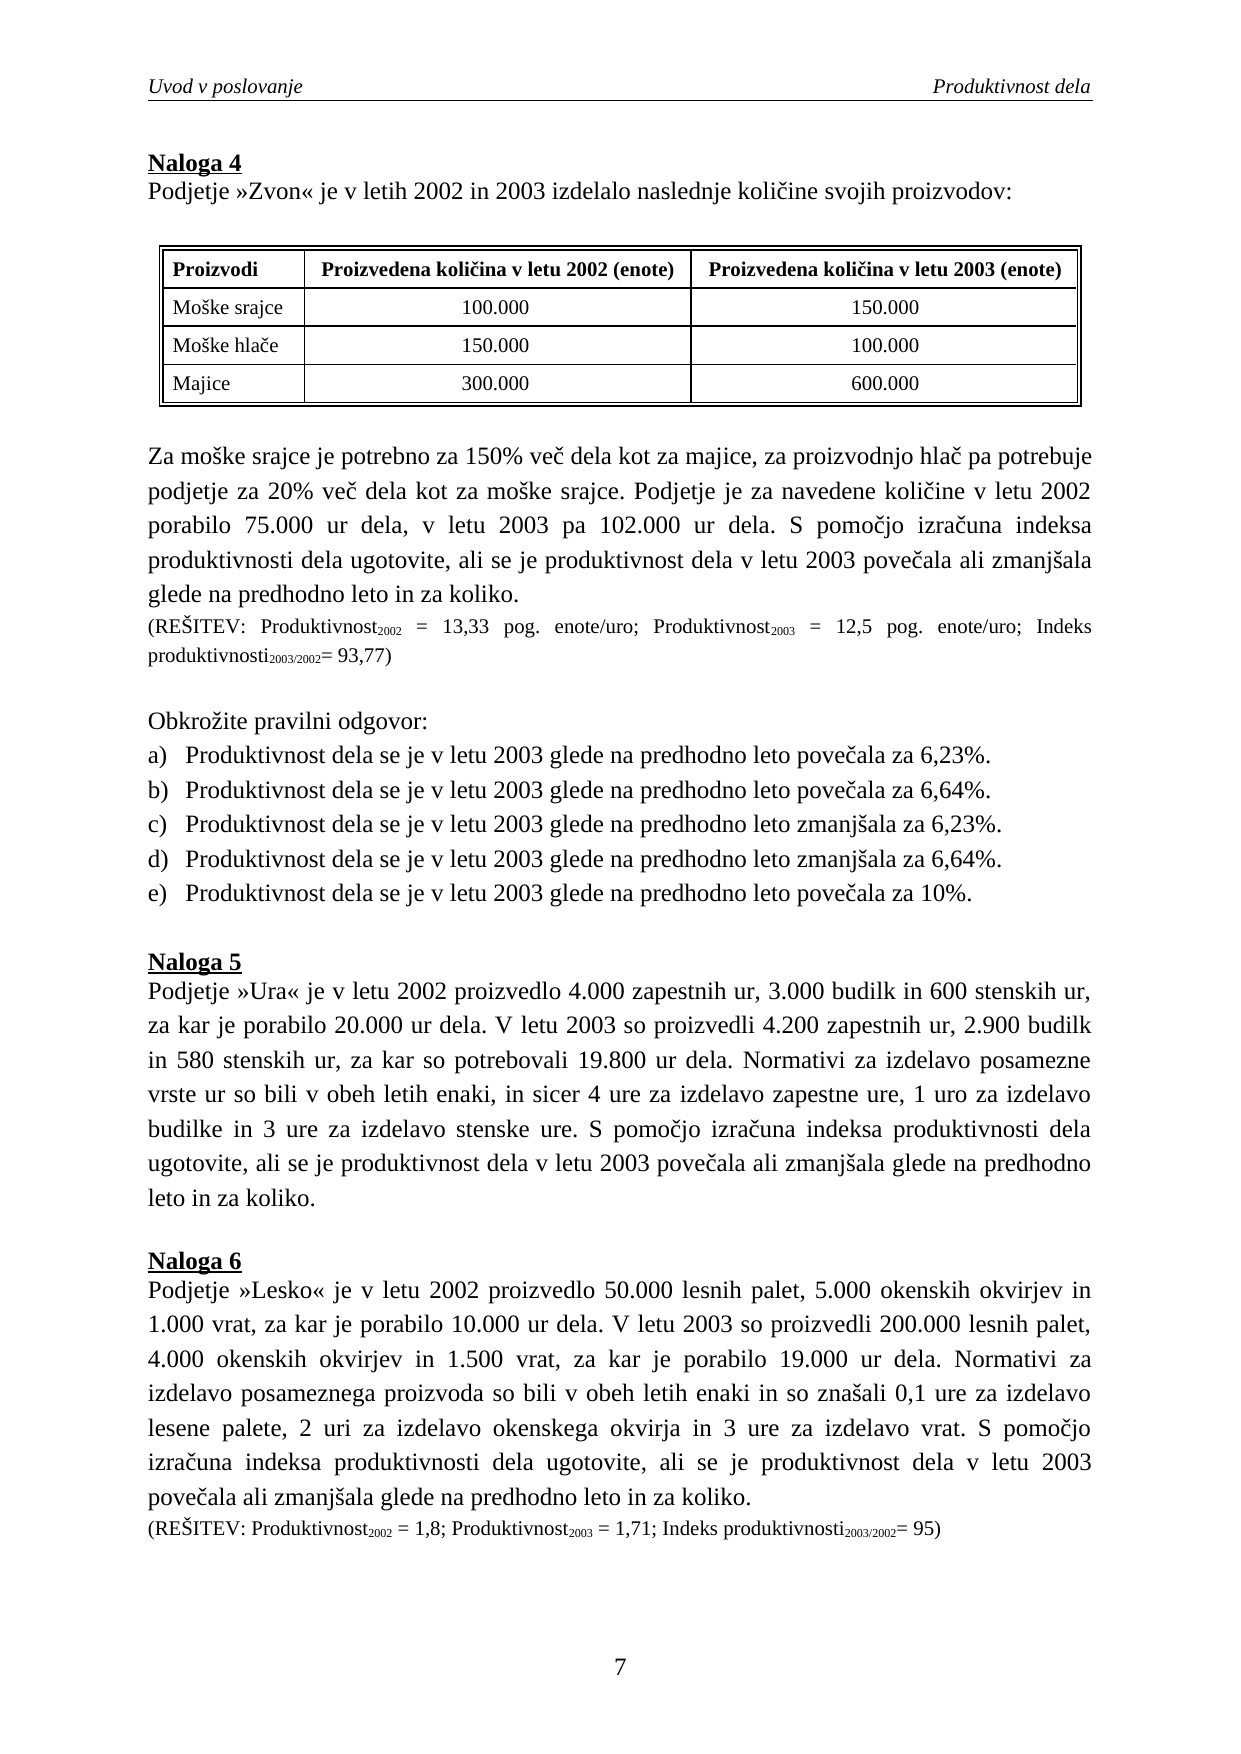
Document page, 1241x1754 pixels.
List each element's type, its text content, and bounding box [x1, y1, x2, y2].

text Naloga 6 [148, 1246, 1093, 1275]
table_cell Majice [164, 365, 304, 402]
text Podjetje »Ura« je v letu 2002 proizvedlo 4.000 zapestnih ur, 3.000 budilk in 600 stenskih ur, za kar je porabilo 20.000 ur dela. V letu 2003 so proizvedli 4.200 zapestnih ur, 2.900 budilk in 580 stenskih ur, za kar so potrebovali 19.800 ur dela. Normativi za izdelavo posamezne vrste ur so bili v obeh letih enaki, in sicer 4 ure za izdelavo zapestne ure, 1 uro za izdelavo budilke in 3 ure za izdelavo stenske ure. S pomočjo izračuna indeksa produktivnosti dela ugotovite, ali se je produktivnost dela v letu 2003 povečala ali zmanjšala glede na predhodno leto in za koliko. [148, 976, 1093, 1212]
list Produktivnost dela se je v letu 2003 glede na predhodno leto zmanjšala za 6,23%. [148, 809, 1093, 838]
text Podjetje »Zvon« je v letih 2002 in 2003 izdelalo naslednje količine svojih proizvodov: [148, 176, 1093, 205]
text (REŠITEV: Produktivnost2002 = 1,8; Produktivnost2003 = 1,71; Indeks produktivnosti2003/2002= 95) [148, 1516, 1093, 1540]
table_cell 150.000 [692, 287, 1077, 325]
table_cell 100.000 [305, 289, 690, 325]
text Podjetje »Lesko« je v letu 2002 proizvedlo 50.000 lesnih palet, 5.000 okenskih okvirjev in 1.000 vrat, za kar je porabilo 10.000 ur dela. V letu 2003 so proizvedli 200.000 lesnih palet, 4.000 okenskih okvirjev in 1.500 vrat, za kar je porabilo 19.000 ur dela. Normativi za izdelavo posameznega proizvoda so bili v obeh letih enaki in so znašali 0,1 ure za izdelavo lesene palete, 2 uri za izdelavo okenskega okvirja in 3 ure za izdelavo vrat. S pomočjo izračuna indeksa produktivnosti dela ugotovite, ali se je produktivnost dela v letu 2003 povečala ali zmanjšala glede na predhodno leto in za koliko. [148, 1275, 1093, 1511]
table_cell 300.000 [305, 365, 690, 402]
list Produktivnost dela se je v letu 2003 glede na predhodno leto povečala za 10%. [148, 878, 1093, 907]
list Produktivnost dela se je v letu 2003 glede na predhodno leto povečala za 6,23%. [148, 740, 1093, 769]
table_header Proizvedena količina v letu 2002 (enote) [305, 251, 690, 287]
table_cell Moške srajce [164, 289, 304, 325]
table_cell Moške hlače [164, 327, 304, 363]
table_header Proizvodi [164, 251, 304, 287]
text (REŠITEV: Produktivnost2002 = 13,33 pog. enote/uro; Produktivnost2003 = 12,5 pog. enote/uro; Indeks produktivnosti2003/2002= 93,77) [148, 614, 1093, 667]
table_header Proizvedena količina v letu 2003 (enote) [692, 251, 1077, 287]
list Produktivnost dela se je v letu 2003 glede na predhodno leto povečala za 6,64%. [148, 775, 1093, 804]
table_cell 600.000 [692, 364, 1077, 402]
text Naloga 4 [148, 148, 1093, 176]
table_cell 100.000 [692, 325, 1077, 363]
list Produktivnost dela se je v letu 2003 glede na predhodno leto zmanjšala za 6,64%. [148, 844, 1093, 873]
text Za moške srajce je potrebno za 150% več dela kot za majice, za proizvodnjo hlač pa potrebuje podjetje za 20% več dela kot za moške srajce. Podjetje je za navedene količine v letu 2002 porabilo 75.000 ur dela, v letu 2003 pa 102.000 ur dela. S pomočjo izračuna indeksa produktivnosti dela ugotovite, ali se je produktivnost dela v letu 2003 povečala ali zmanjšala glede na predhodno leto in za koliko. [148, 441, 1093, 608]
text Naloga 5 [148, 947, 1093, 976]
table_cell 150.000 [305, 327, 690, 363]
text Obkrožite pravilni odgovor: [148, 706, 1093, 735]
